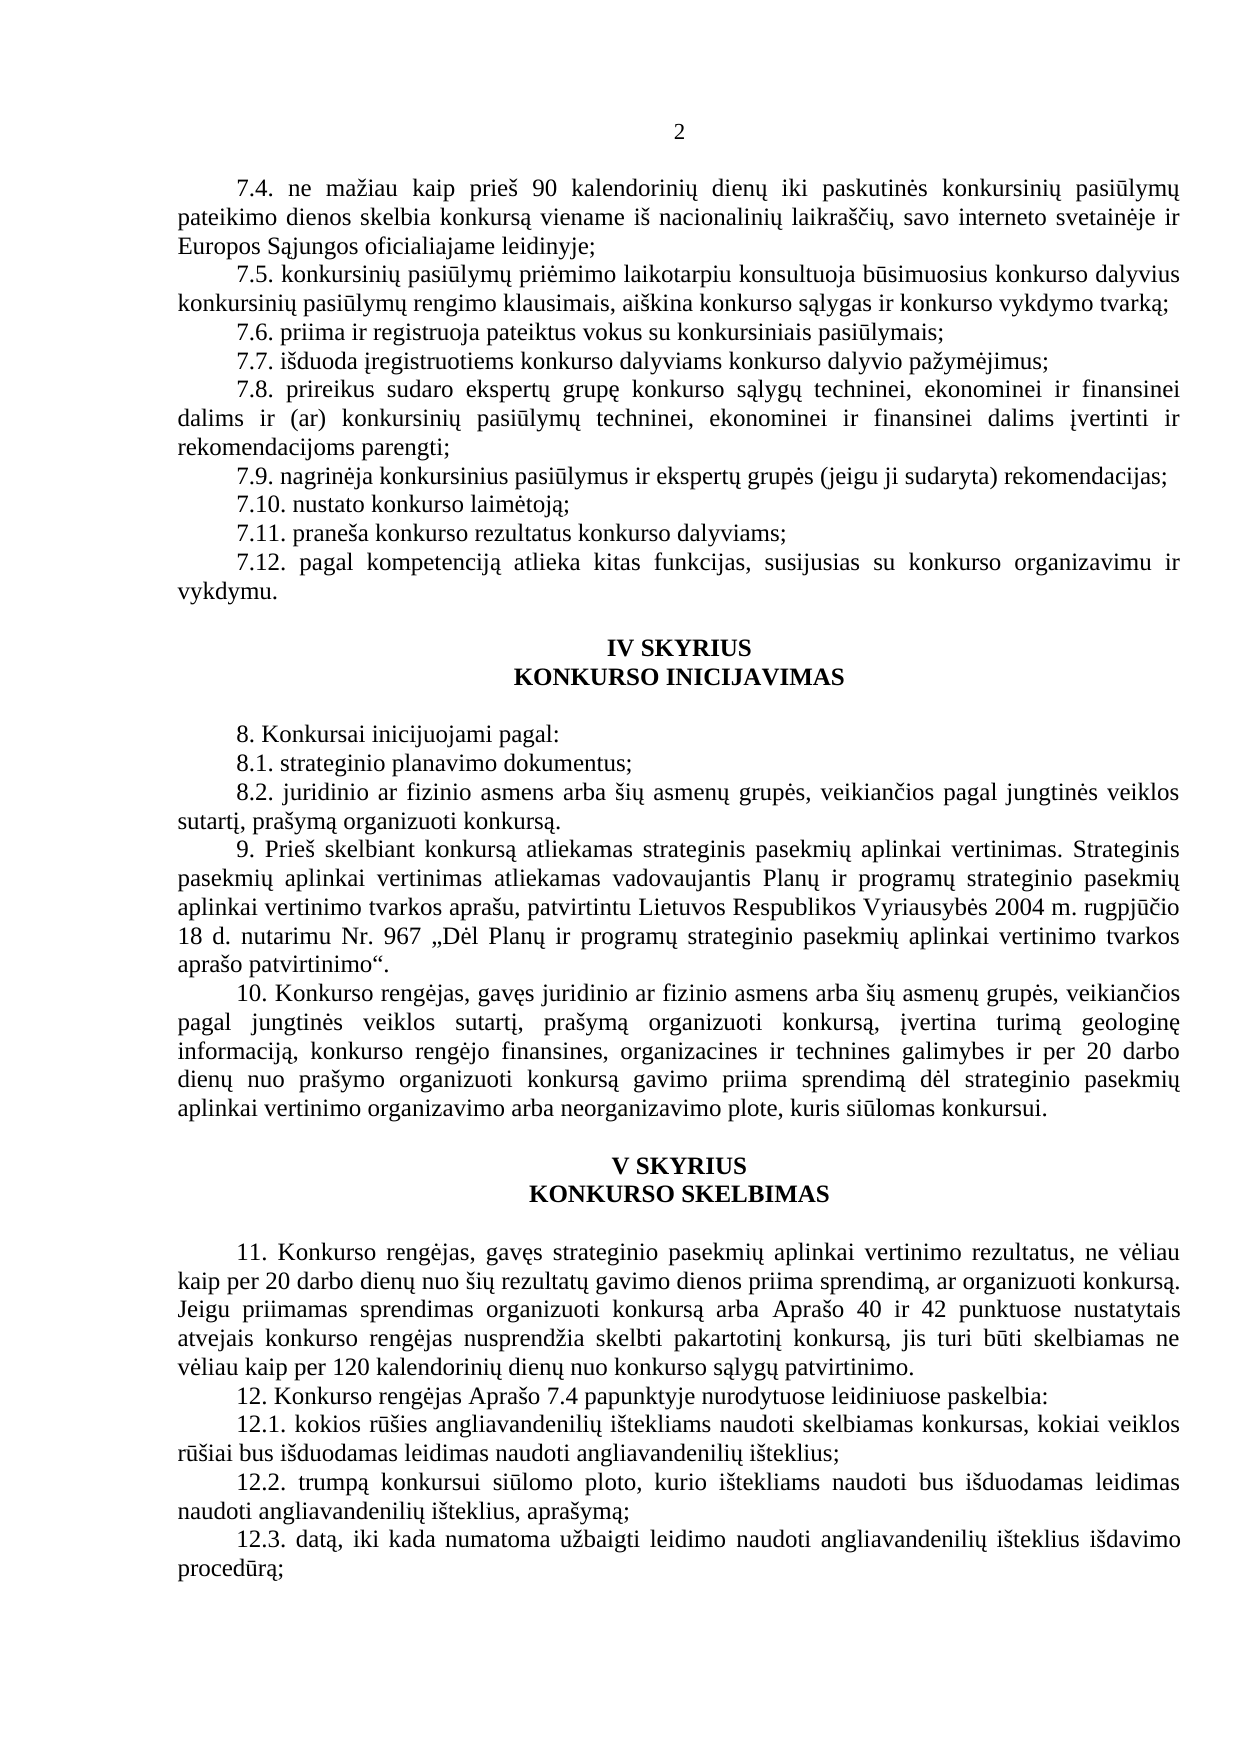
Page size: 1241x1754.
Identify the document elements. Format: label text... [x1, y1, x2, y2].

text Konkurso SKELBIMAS [177, 1179, 1181, 1208]
text 11. Konkurso rengėjas, gavęs strateginio pasekmių aplinkai vertinimo rezultatus, ne vėliau kaip per 20 darbo dienų nuo šių rezultatų gavimo dienos priima sprendimą, ar organizuoti konkursą. Jeigu priimamas sprendimas organizuoti konkursą arba Aprašo 40 ir 42 punktuose nustatytais atvejais konkurso rengėjas nusprendžia skelbti pakartotinį konkursą, jis turi būti skelbiamas ne vėliau kaip per 120 kalendorinių dienų nuo konkurso sąlygų patvirtinimo. [177, 1237, 1181, 1381]
text 7.4. ne mažiau kaip prieš 90 kalendorinių dienų iki paskutinės konkursinių pasiūlymų pateikimo dienos skelbia konkursą viename iš nacionalinių laikraščių, savo interneto svetainėje ir Europos Sąjungos oficialiajame leidinyje; [177, 173, 1181, 259]
text 8.1. strateginio planavimo dokumentus; [236, 748, 1181, 777]
text 7.6. priima ir registruoja pateiktus vokus su konkursiniais pasiūlymais; [177, 317, 1181, 346]
text 12.1. kokios rūšies angliavandenilių ištekliams naudoti skelbiamas konkursas, kokiai veiklos rūšiai bus išduodamas leidimas naudoti angliavandenilių išteklius; [177, 1409, 1181, 1467]
text 12.3. datą, iki kada numatoma užbaigti leidimo naudoti angliavandenilių išteklius išdavimo procedūrą; [177, 1524, 1181, 1582]
text 7.12. pagal kompetenciją atlieka kitas funkcijas, susijusias su konkurso organizavimu ir vykdymu. [177, 547, 1181, 604]
text 7.8. prireikus sudaro ekspertų grupę konkurso sąlygų techninei, ekonominei ir finansinei dalims ir (ar) konkursinių pasiūlymų techninei, ekonominei ir finansinei dalims įvertinti ir rekomendacijoms parengti; [177, 374, 1181, 461]
text 7.11. praneša konkurso rezultatus konkurso dalyviams; [177, 518, 1181, 547]
text IV SKYRIUS [177, 633, 1181, 662]
text 8. Konkursai inicijuojami pagal: [236, 719, 1181, 748]
text 7.5. konkursinių pasiūlymų priėmimo laikotarpiu konsultuoja būsimuosius konkurso dalyvius konkursinių pasiūlymų rengimo klausimais, aiškina konkurso sąlygas ir konkurso vykdymo tvarką; [177, 259, 1181, 317]
text 12.2. trumpą konkursui siūlomo ploto, kurio ištekliams naudoti bus išduodamas leidimas naudoti angliavandenilių išteklius, aprašymą; [177, 1467, 1181, 1524]
text 10. Konkurso rengėjas, gavęs juridinio ar fizinio asmens arba šių asmenų grupės, veikiančios pagal jungtinės veiklos sutartį, prašymą organizuoti konkursą, įvertina turimą geologinę informaciją, konkurso rengėjo finansines, organizacines ir technines galimybes ir per 20 darbo dienų nuo prašymo organizuoti konkursą gavimo priima sprendimą dėl strateginio pasekmių aplinkai vertinimo organizavimo arba neorganizavimo plote, kuris siūlomas konkursui. [177, 978, 1181, 1122]
text 8.2. juridinio ar fizinio asmens arba šių asmenų grupės, veikiančios pagal jungtinės veiklos sutartį, prašymą organizuoti konkursą. [177, 777, 1181, 834]
text 12. Konkurso rengėjas Aprašo 7.4 papunktyje nurodytuose leidiniuose paskelbia: [177, 1381, 1181, 1409]
text V SKYRIUS [177, 1151, 1181, 1179]
text 7.7. išduoda įregistruotiems konkurso dalyviams konkurso dalyvio pažymėjimus; [177, 346, 1181, 374]
text 7.9. nagrinėja konkursinius pasiūlymus ir ekspertų grupės (jeigu ji sudaryta) rekomendacijas; [177, 461, 1181, 489]
text Konkurso INICIJAVIMAS [177, 662, 1181, 691]
text 9. Prieš skelbiant konkursą atliekamas strateginis pasekmių aplinkai vertinimas. Strateginis pasekmių aplinkai vertinimas atliekamas vadovaujantis Planų ir programų strateginio pasekmių aplinkai vertinimo tvarkos aprašu, patvirtintu Lietuvos Respublikos Vyriausybės 2004 m. rugpjūčio 18 d. nutarimu Nr. 967 „Dėl Planų ir programų strateginio pasekmių aplinkai vertinimo tvarkos aprašo patvirtinimo“. [177, 834, 1181, 978]
text 7.10. nustato konkurso laimėtoją; [177, 489, 1181, 518]
